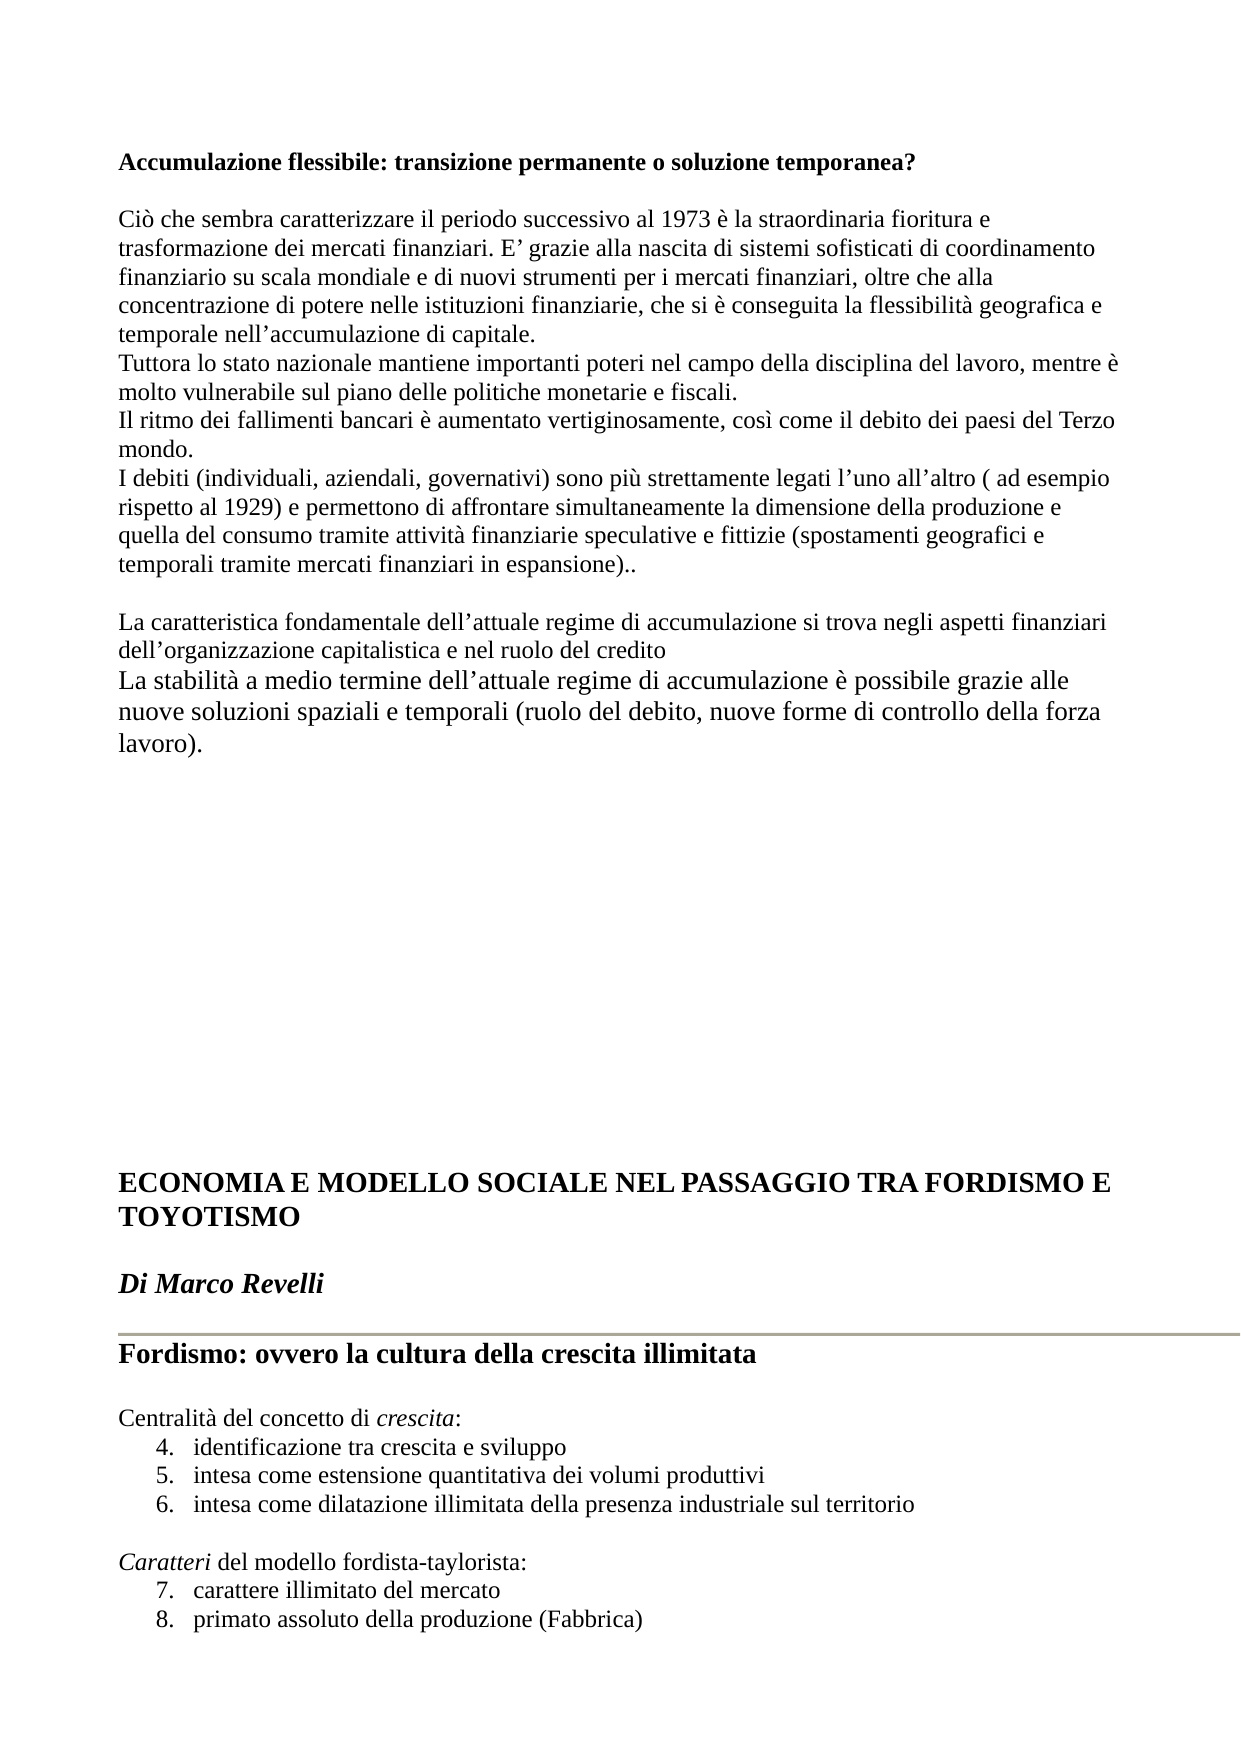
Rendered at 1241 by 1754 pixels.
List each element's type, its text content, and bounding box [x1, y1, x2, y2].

list intesa come estensione quantitativa dei volumi produttivi [156, 1461, 1122, 1489]
text Centralità del concetto di crescita: [118, 1403, 1122, 1432]
list carattere illimitato del mercato [156, 1576, 1122, 1604]
text Ciò che sembra caratterizzare il periodo successivo al 1973 è la straordinaria fioritura e trasformazione dei mercati finanziari. E’ grazie alla nascita di sistemi sofisticati di coordinamento finanziario su scala mondiale e di nuovi strumenti per i mercati finanziari, oltre che alla concentrazione di potere nelle istituzioni finanziarie, che si è conseguita la flessibilità geografica e temporale nell’accumulazione di capitale. [118, 204, 1122, 348]
text La caratteristica fondamentale dell’attuale regime di accumulazione si trova negli aspetti finanziari dell’organizzazione capitalistica e nel ruolo del credito [118, 607, 1122, 664]
text ECONOMIA E MODELLO SOCIALE NEL PASSAGGIO TRA FORDISMO E TOYOTISMO [118, 1165, 1122, 1232]
text Caratteri del modello fordista-taylorista: [118, 1547, 1122, 1576]
list identificazione tra crescita e sviluppo [156, 1432, 1122, 1461]
list primato assoluto della produzione (Fabbrica) [156, 1604, 1122, 1633]
subtitle Fordismo: ovvero la cultura della crescita illimitata [118, 1336, 1122, 1369]
text Il ritmo dei fallimenti bancari è aumentato vertiginosamente, così come il debito dei paesi del Terzo mondo. [118, 406, 1122, 463]
text La stabilità a medio termine dell’attuale regime di accumulazione è possibile grazie alle nuove soluzioni spaziali e temporali (ruolo del debito, nuove forme di controllo della forza lavoro). [118, 664, 1122, 758]
subtitle Di Marco Revelli [118, 1266, 1122, 1299]
text Accumulazione flessibile: transizione permanente o soluzione temporanea? [118, 147, 1122, 176]
text I debiti (individuali, aziendali, governativi) sono più strettamente legati l’uno all’altro ( ad esempio rispetto al 1929) e permettono di affrontare simultaneamente la dimensione della produzione e quella del consumo tramite attività finanziarie speculative e fittizie (spostamenti geografici e temporali tramite mercati finanziari in espansione).. [118, 463, 1122, 578]
list intesa come dilatazione illimitata della presenza industriale sul territorio [156, 1489, 1122, 1518]
text Tuttora lo stato nazionale mantiene importanti poteri nel campo della disciplina del lavoro, mentre è molto vulnerabile sul piano delle politiche monetarie e fiscali. [118, 348, 1122, 406]
